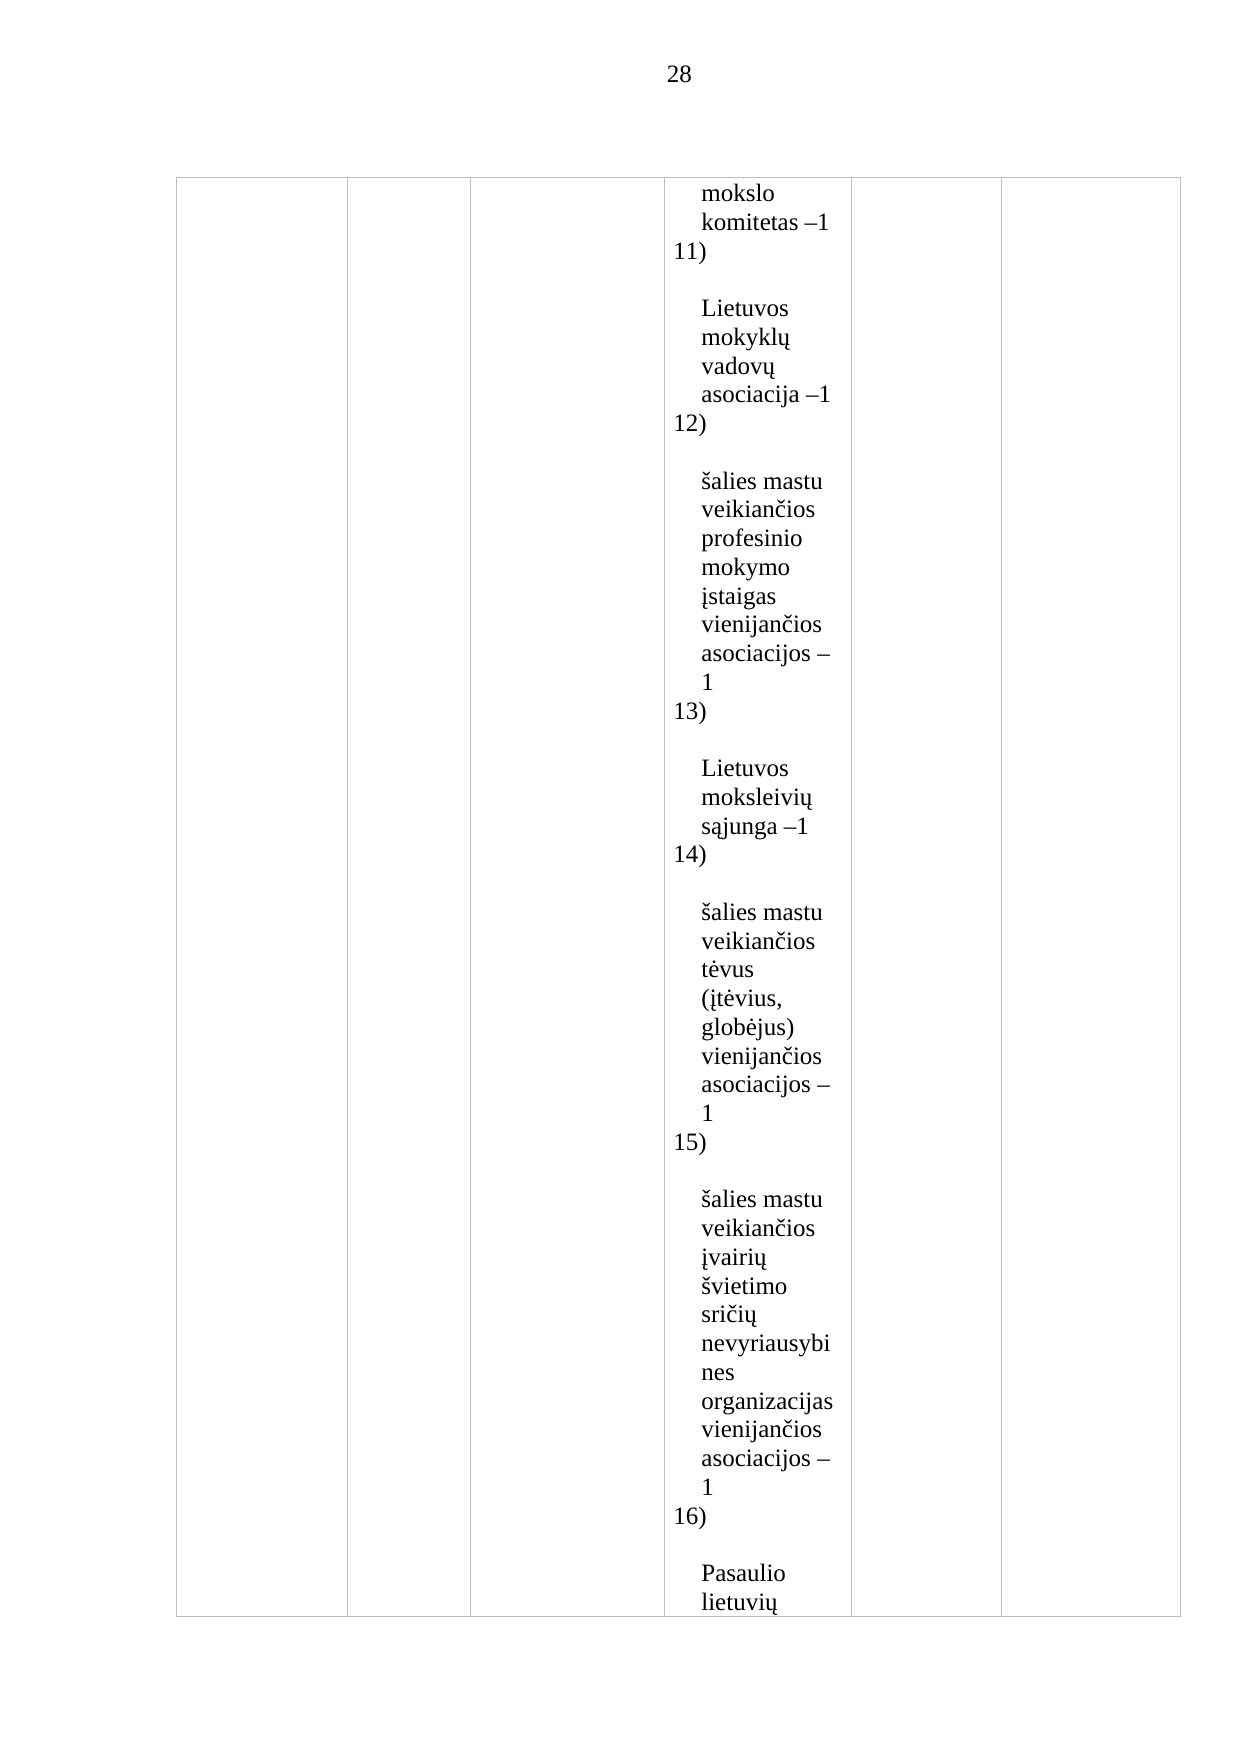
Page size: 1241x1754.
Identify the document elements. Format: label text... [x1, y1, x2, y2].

table_cell [852, 178, 1001, 1616]
table_cell mokslo komitetas ‒1 11) Lietuvos mokyklų vadovų asociacija ‒1 12) šalies mastu veikiančios profesinio mokymo įstaigas vienijančios asociacijos ‒ 1 13) Lietuvos moksleivių sąjunga ‒1 14) šalies mastu veikiančios tėvus (įtėvius, globėjus) vienijančios asociacijos ‒ 1 15) šalies mastu veikiančios įvairių švietimo sričių nevyriausybines organizacijas vienijančios asociacijos ‒1 16) Pasaulio lietuvių [665, 178, 851, 1616]
table_cell - [471, 178, 664, 1616]
table_cell [177, 178, 347, 1616]
table_cell [348, 178, 470, 1616]
table_cell [1002, 178, 1180, 1616]
